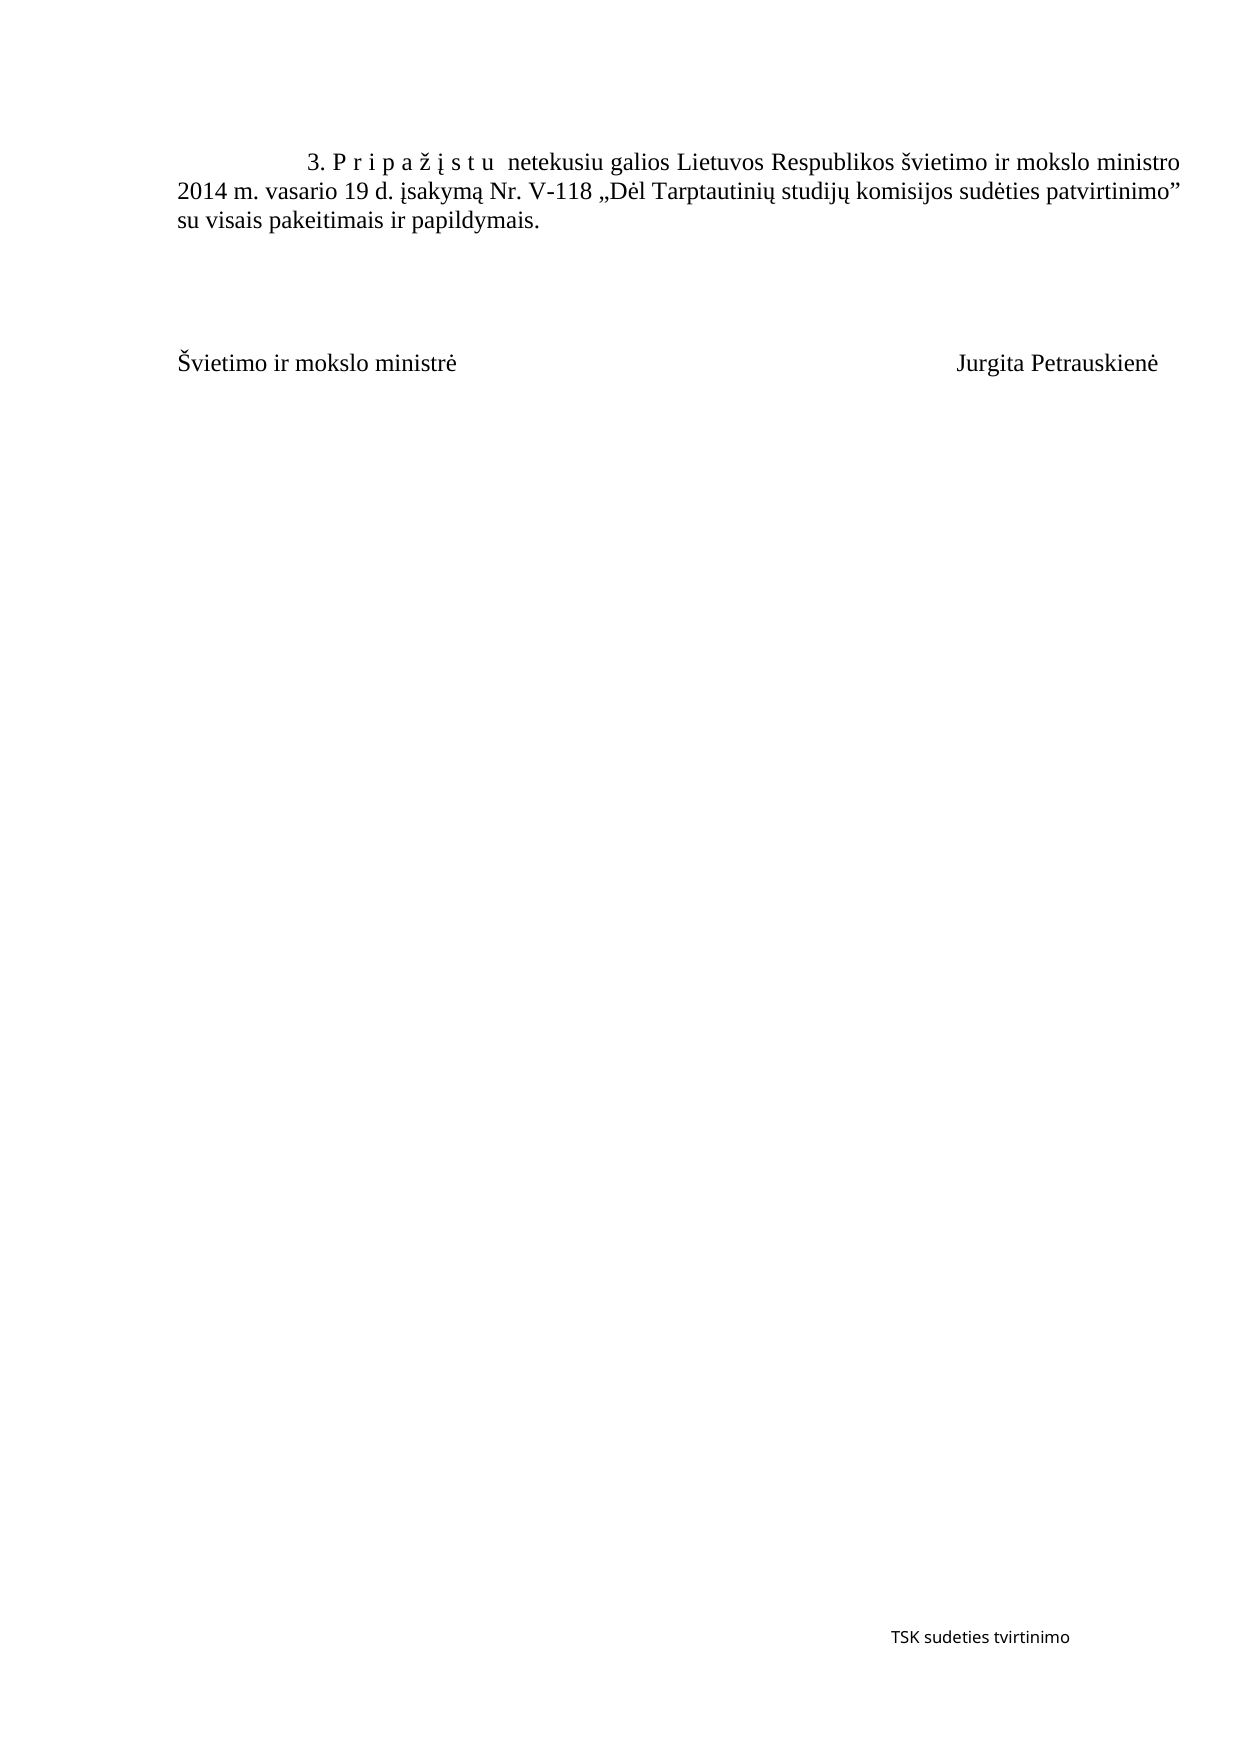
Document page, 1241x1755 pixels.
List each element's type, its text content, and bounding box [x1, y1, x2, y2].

text Švietimo ir mokslo ministrė Jurgita Petrauskienė [177, 348, 1181, 377]
text 3. P r i p a ž į s t u netekusiu galios Lietuvos Respublikos švietimo ir mokslo ministro 2014 m. vasario 19 d. įsakymą Nr. V-118 „Dėl Tarptautinių studijų komisijos sudėties patvirtinimo” su visais pakeitimais ir papildymais. [177, 147, 1181, 233]
